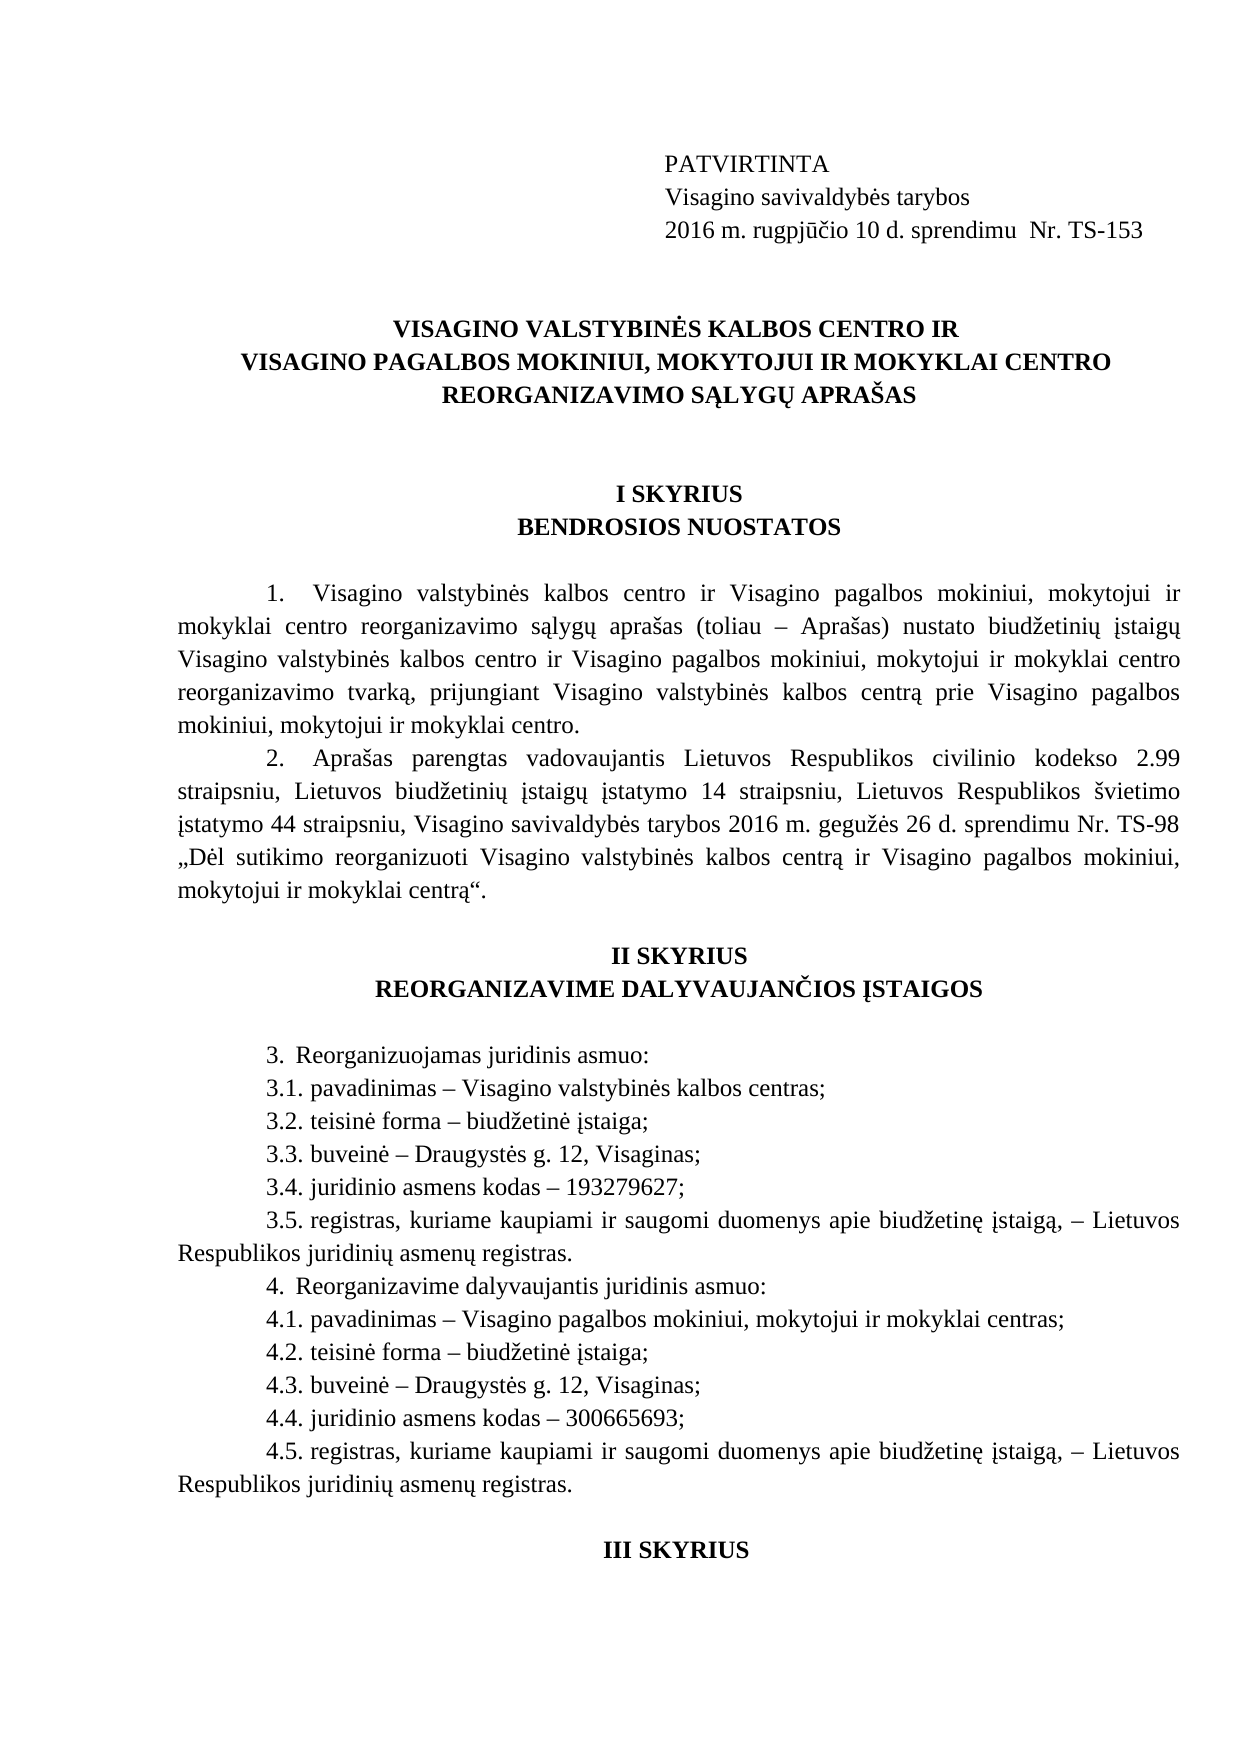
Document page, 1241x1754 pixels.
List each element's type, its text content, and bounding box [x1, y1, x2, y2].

text PATVIRTINTA [177, 149, 1181, 177]
text 2016 m. rugpjūčio 10 d. sprendimu Nr. TS-153 [664, 215, 1181, 243]
text REORGANIZAVIME DALYVAUJANČIOS ĮSTAIGOS [177, 974, 1181, 1003]
text VISAGINO PAGALBOS MOKINIUI, MOKYTOJUI IR MOKYKLAI CENTRO [177, 347, 1181, 376]
text 3.1. pavadinimas – Visagino valstybinės kalbos centras; [177, 1073, 1181, 1102]
text 4.4. juridinio asmens kodas – 300665693; [177, 1403, 1181, 1432]
text 3.3. buveinė – Draugystės g. 12, Visaginas; [177, 1139, 1181, 1168]
text 3.2. teisinė forma – biudžetinė įstaiga; [177, 1106, 1181, 1135]
text 4. Reorganizavime dalyvaujantis juridinis asmuo: [177, 1271, 1181, 1300]
text BENDROSIOS NUOSTATOS [177, 512, 1181, 541]
text 3.4. juridinio asmens kodas – 193279627; [177, 1172, 1181, 1201]
text REORGANIZAVIMO SĄLYGŲ APRAŠAS [177, 380, 1181, 408]
text 4.5. registras, kuriame kaupiami ir saugomi duomenys apie biudžetinę įstaigą, – Lietuvos Respublikos juridinių asmenų registras. [177, 1436, 1181, 1498]
text 4.2. teisinė forma – biudžetinė įstaiga; [177, 1337, 1181, 1366]
text 2. Aprašas parengtas vadovaujantis Lietuvos Respublikos civilinio kodekso 2.99 straipsniu, Lietuvos biudžetinių įstaigų įstatymo 14 straipsniu, Lietuvos Respublikos švietimo įstatymo 44 straipsniu, Visagino savivaldybės tarybos 2016 m. gegužės 26 d. sprendimu Nr. TS-98 „Dėl sutikimo reorganizuoti Visagino valstybinės kalbos centrą ir Visagino pagalbos mokiniui, mokytojui ir mokyklai centrą“. [177, 743, 1181, 904]
text 4.3. buveinė – Draugystės g. 12, Visaginas; [177, 1370, 1181, 1399]
text 3.5. registras, kuriame kaupiami ir saugomi duomenys apie biudžetinę įstaigą, – Lietuvos Respublikos juridinių asmenų registras. [177, 1205, 1181, 1267]
text II SKYRIUS [177, 941, 1181, 970]
text I SKYRIUS [177, 479, 1181, 508]
text 3. Reorganizuojamas juridinis asmuo: [177, 1040, 1181, 1069]
text Visagino savivaldybės tarybos [532, 182, 1181, 210]
text 4.1. pavadinimas – Visagino pagalbos mokiniui, mokytojui ir mokyklai centras; [177, 1304, 1181, 1333]
text 1. Visagino valstybinės kalbos centro ir Visagino pagalbos mokiniui, mokytojui ir mokyklai centro reorganizavimo sąlygų aprašas (toliau – Aprašas) nustato biudžetinių įstaigų Visagino valstybinės kalbos centro ir Visagino pagalbos mokiniui, mokytojui ir mokyklai centro reorganizavimo tvarką, prijungiant Visagino valstybinės kalbos centrą prie Visagino pagalbos mokiniui, mokytojui ir mokyklai centro. [177, 578, 1181, 739]
text VISAGINO VALSTYBINĖS KALBOS CENTRO IR [177, 314, 1181, 342]
text III SKYRIUS [177, 1536, 1181, 1564]
